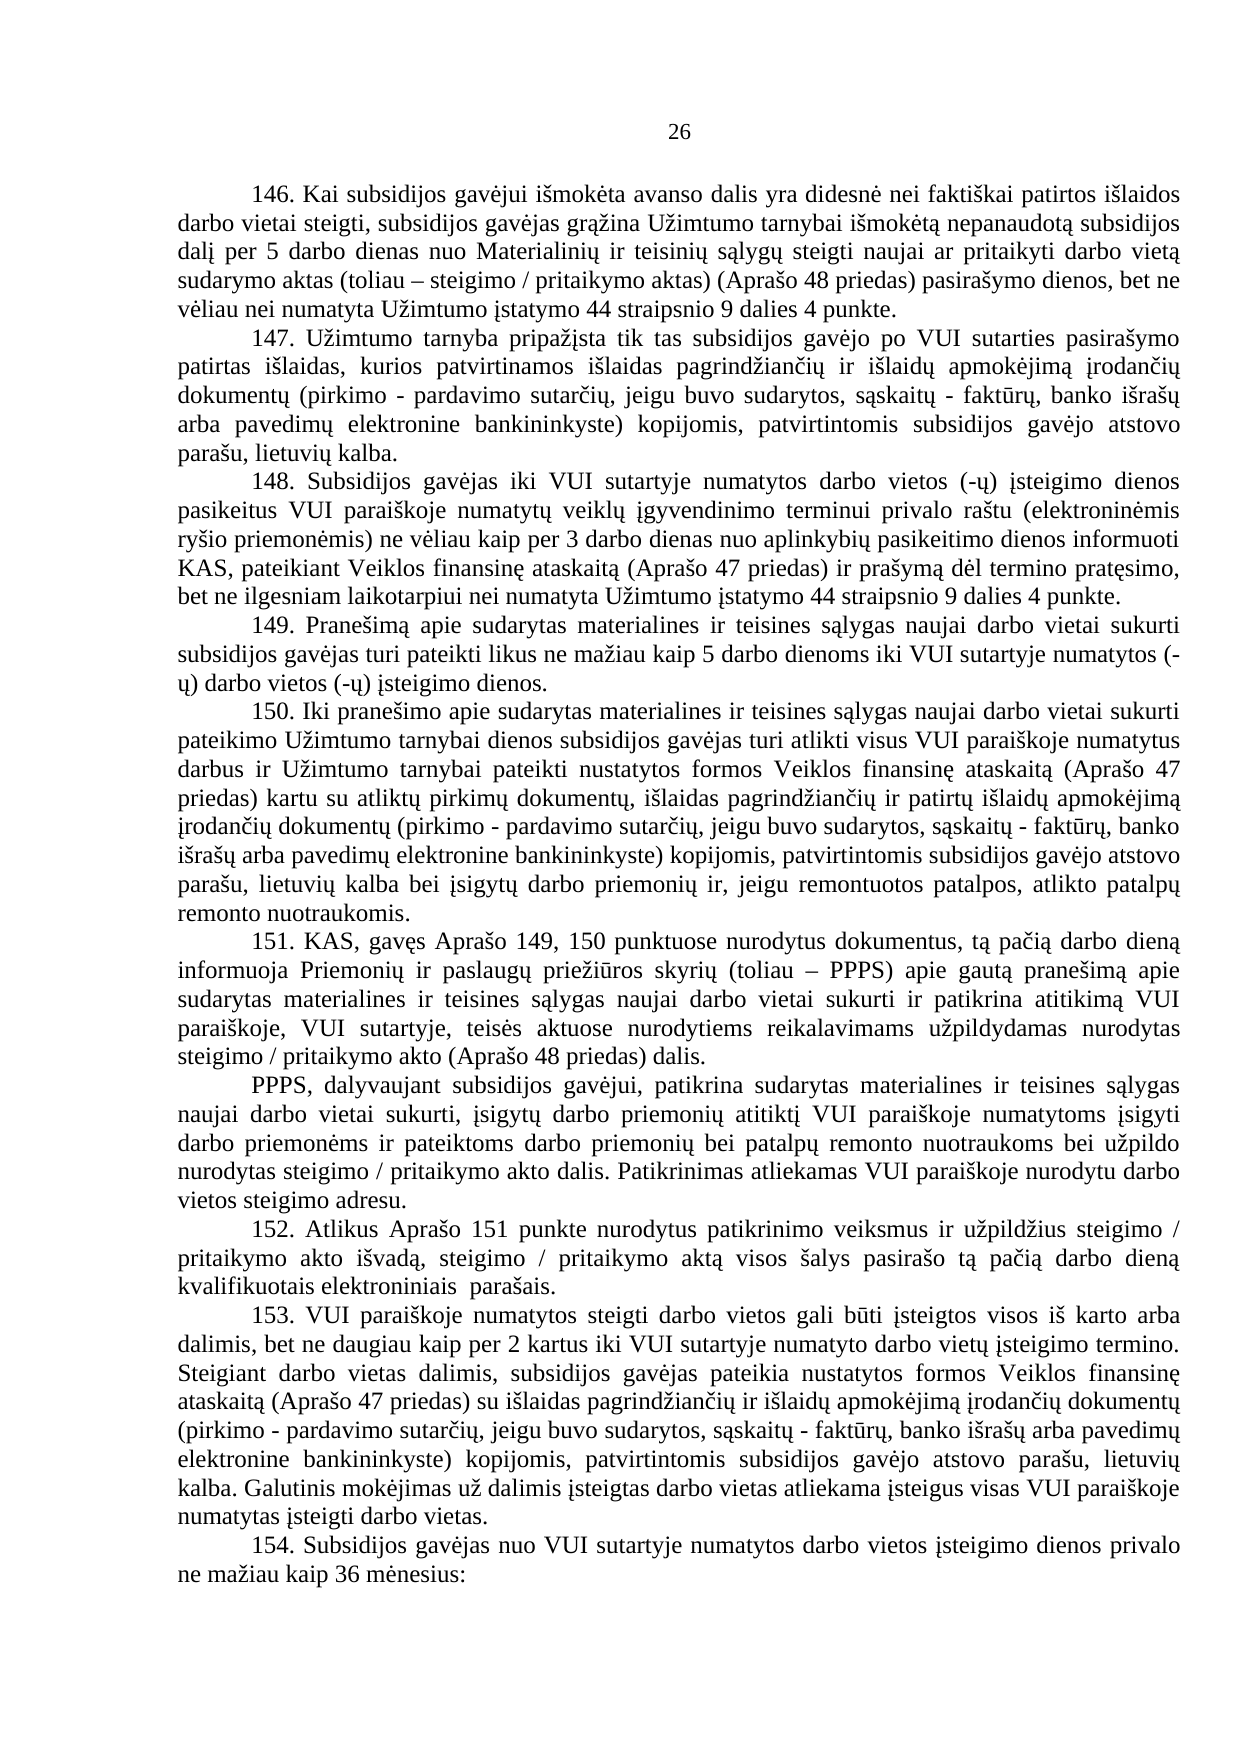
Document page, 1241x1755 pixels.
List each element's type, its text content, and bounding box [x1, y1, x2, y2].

text 148. Subsidijos gavėjas iki VUI sutartyje numatytos darbo vietos (-ų) įsteigimo dienos pasikeitus VUI paraiškoje numatytų veiklų įgyvendinimo terminui privalo raštu (elektroninėmis ryšio priemonėmis) ne vėliau kaip per 3 darbo dienas nuo aplinkybių pasikeitimo dienos informuoti KAS, pateikiant Veiklos finansinę ataskaitą (Aprašo 47 priedas) ir prašymą dėl termino pratęsimo, bet ne ilgesniam laikotarpiui nei numatyta Užimtumo įstatymo 44 straipsnio 9 dalies 4 punkte. [177, 466, 1181, 610]
text PPPS, dalyvaujant subsidijos gavėjui, patikrina sudarytas materialines ir teisines sąlygas naujai darbo vietai sukurti, įsigytų darbo priemonių atitiktį VUI paraiškoje numatytoms įsigyti darbo priemonėms ir pateiktoms darbo priemonių bei patalpų remonto nuotraukoms bei užpildo nurodytas steigimo / pritaikymo akto dalis. Patikrinimas atliekamas VUI paraiškoje nurodytu darbo vietos steigimo adresu. [177, 1070, 1181, 1214]
text 151. KAS, gavęs Aprašo 149, 150 punktuose nurodytus dokumentus, tą pačią darbo dieną informuoja Priemonių ir paslaugų priežiūros skyrių (toliau – PPPS) apie gautą pranešimą apie sudarytas materialines ir teisines sąlygas naujai darbo vietai sukurti ir patikrina atitikimą VUI paraiškoje, VUI sutartyje, teisės aktuose nurodytiems reikalavimams užpildydamas nurodytas steigimo / pritaikymo akto (Aprašo 48 priedas) dalis. [177, 926, 1181, 1070]
text 152. Atlikus Aprašo 151 punkte nurodytus patikrinimo veiksmus ir užpildžius steigimo / pritaikymo akto išvadą, steigimo / pritaikymo aktą visos šalys pasirašo tą pačią darbo dieną kvalifikuotais elektroniniais parašais. [177, 1214, 1181, 1300]
text 150. Iki pranešimo apie sudarytas materialines ir teisines sąlygas naujai darbo vietai sukurti pateikimo Užimtumo tarnybai dienos subsidijos gavėjas turi atlikti visus VUI paraiškoje numatytus darbus ir Užimtumo tarnybai pateikti nustatytos formos Veiklos finansinę ataskaitą (Aprašo 47 priedas) kartu su atliktų pirkimų dokumentų, išlaidas pagrindžiančių ir patirtų išlaidų apmokėjimą įrodančių dokumentų (pirkimo - pardavimo sutarčių, jeigu buvo sudarytos, sąskaitų - faktūrų, banko išrašų arba pavedimų elektronine bankininkyste) kopijomis, patvirtintomis subsidijos gavėjo atstovo parašu, lietuvių kalba bei įsigytų darbo priemonių ir, jeigu remontuotos patalpos, atlikto patalpų remonto nuotraukomis. [177, 696, 1181, 926]
text 146. Kai subsidijos gavėjui išmokėta avanso dalis yra didesnė nei faktiškai patirtos išlaidos darbo vietai steigti, subsidijos gavėjas grąžina Užimtumo tarnybai išmokėtą nepanaudotą subsidijos dalį per 5 darbo dienas nuo Materialinių ir teisinių sąlygų steigti naujai ar pritaikyti darbo vietą sudarymo aktas (toliau – steigimo / pritaikymo aktas) (Aprašo 48 priedas) pasirašymo dienos, bet ne vėliau nei numatyta Užimtumo įstatymo 44 straipsnio 9 dalies 4 punkte. [177, 179, 1181, 323]
text 147. Užimtumo tarnyba pripažįsta tik tas subsidijos gavėjo po VUI sutarties pasirašymo patirtas išlaidas, kurios patvirtinamos išlaidas pagrindžiančių ir išlaidų apmokėjimą įrodančių dokumentų (pirkimo - pardavimo sutarčių, jeigu buvo sudarytos, sąskaitų - faktūrų, banko išrašų arba pavedimų elektronine bankininkyste) kopijomis, patvirtintomis subsidijos gavėjo atstovo parašu, lietuvių kalba. [177, 323, 1181, 466]
text 153. VUI paraiškoje numatytos steigti darbo vietos gali būti įsteigtos visos iš karto arba dalimis, bet ne daugiau kaip per 2 kartus iki VUI sutartyje numatyto darbo vietų įsteigimo termino. Steigiant darbo vietas dalimis, subsidijos gavėjas pateikia nustatytos formos Veiklos finansinę ataskaitą (Aprašo 47 priedas) su išlaidas pagrindžiančių ir išlaidų apmokėjimą įrodančių dokumentų (pirkimo - pardavimo sutarčių, jeigu buvo sudarytos, sąskaitų - faktūrų, banko išrašų arba pavedimų elektronine bankininkyste) kopijomis, patvirtintomis subsidijos gavėjo atstovo parašu, lietuvių kalba. Galutinis mokėjimas už dalimis įsteigtas darbo vietas atliekama įsteigus visas VUI paraiškoje numatytas įsteigti darbo vietas. [177, 1300, 1181, 1530]
text 149. Pranešimą apie sudarytas materialines ir teisines sąlygas naujai darbo vietai sukurti subsidijos gavėjas turi pateikti likus ne mažiau kaip 5 darbo dienoms iki VUI sutartyje numatytos (-ų) darbo vietos (-ų) įsteigimo dienos. [177, 610, 1181, 696]
text 154. Subsidijos gavėjas nuo VUI sutartyje numatytos darbo vietos įsteigimo dienos privalo ne mažiau kaip 36 mėnesius: [177, 1530, 1181, 1588]
